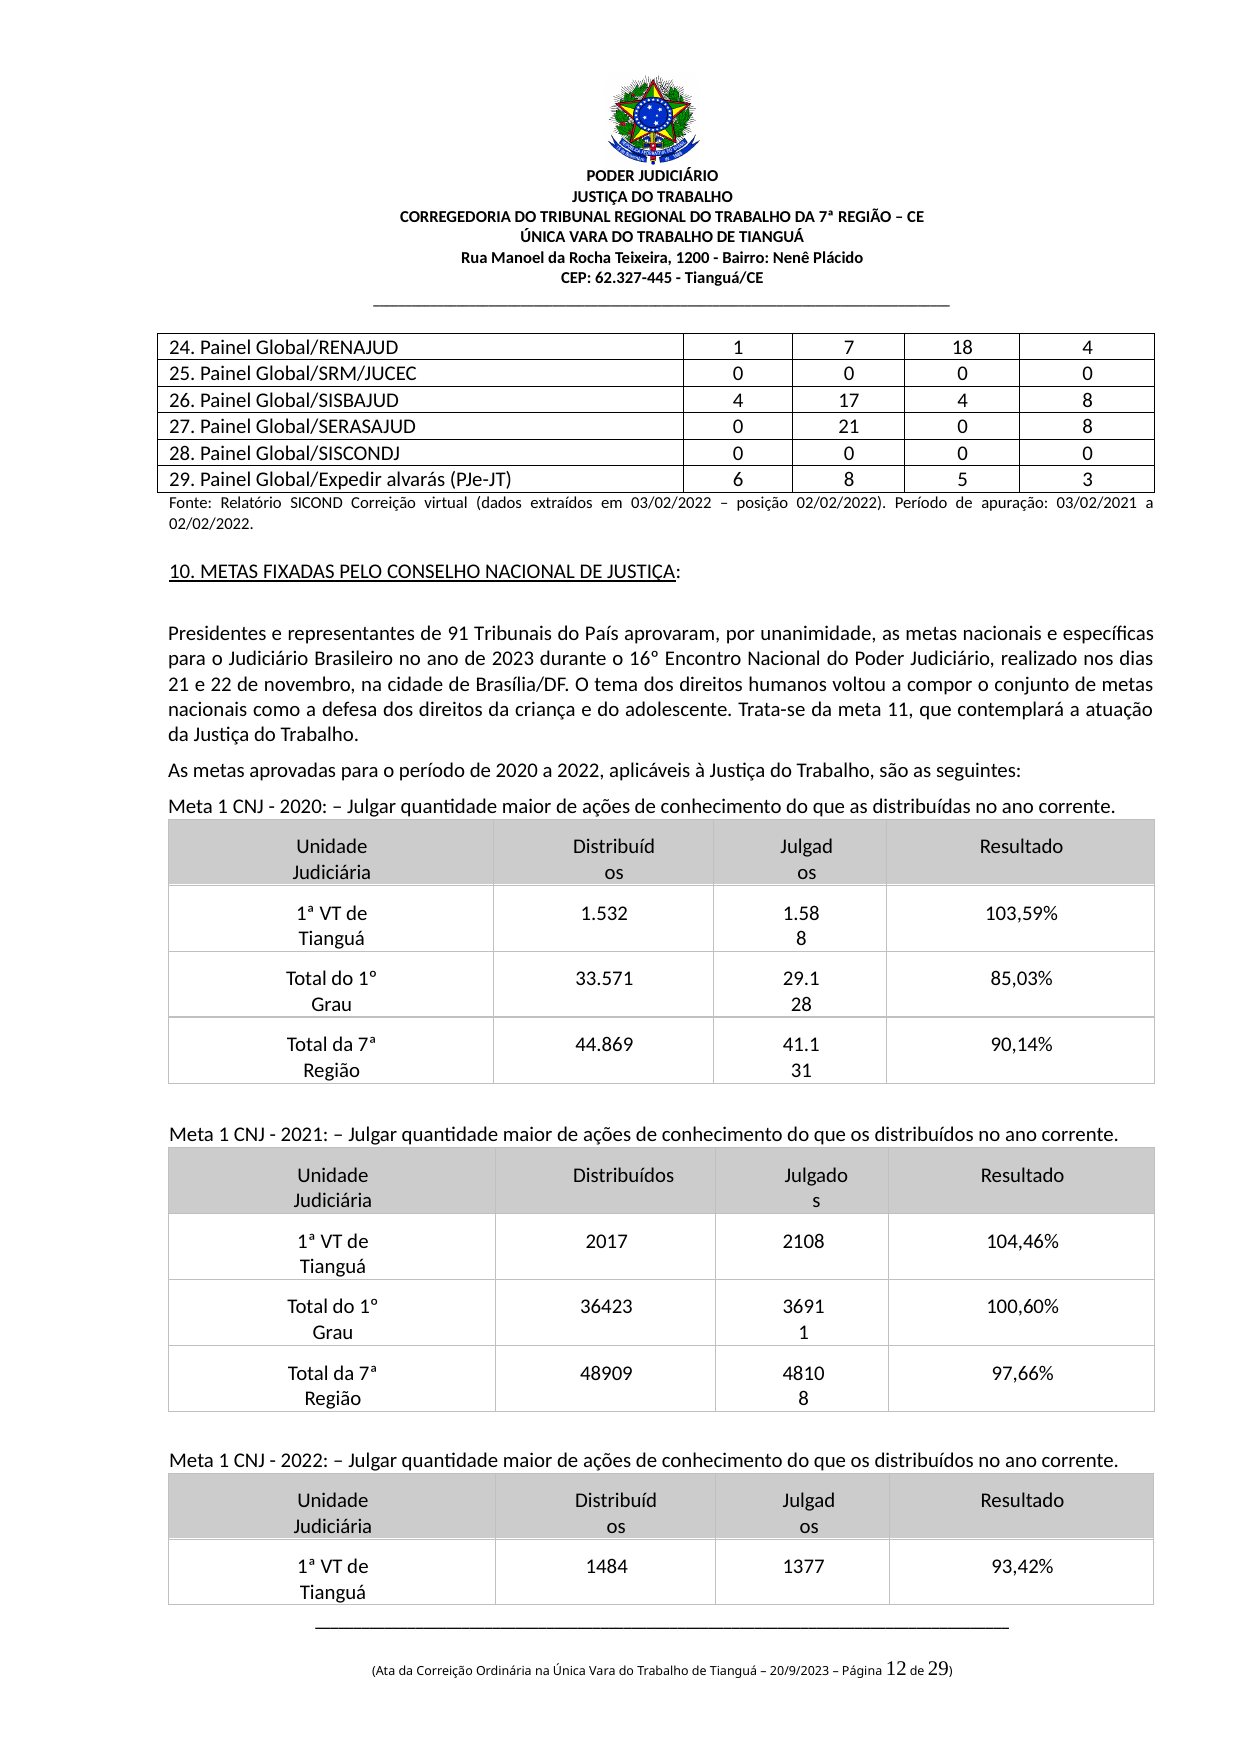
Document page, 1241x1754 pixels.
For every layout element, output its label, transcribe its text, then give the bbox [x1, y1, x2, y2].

table_cell 1.588 [714, 886, 886, 951]
table_cell 4 [905, 387, 1019, 412]
text Meta 1 CNJ - 2021: – Julgar quantidade maior de ações de conhecimento do que os distribuídos no ano corrente. [169, 1121, 1155, 1147]
picture [603, 73, 702, 166]
table_cell 0 [1020, 440, 1154, 465]
table_cell 97,66% [889, 1346, 1154, 1411]
table_cell 7 [793, 334, 904, 359]
table_cell 0 [905, 360, 1019, 386]
table_cell 24. Painel Global/RENAJUD [158, 334, 683, 359]
table_cell 100,60% [889, 1280, 1154, 1344]
table_header Resultado [889, 1148, 1154, 1213]
table_header Unidade Judiciária [169, 1474, 495, 1538]
table_cell 0 [793, 360, 904, 386]
table_cell 21 [793, 413, 904, 439]
table_cell 27. Painel Global/SERASAJUD [158, 413, 683, 439]
table_cell 5 [905, 466, 1019, 492]
table_cell 33.571 [494, 952, 713, 1016]
table_cell 8 [1020, 387, 1154, 412]
text 10. METAS FIXADAS PELO CONSELHO NACIONAL DE JUSTIÇA: [169, 559, 1155, 584]
text As metas aprovadas para o período de 2020 a 2022, aplicáveis à Justiça do Trabalho, são as seguintes: [168, 757, 1155, 783]
table_cell 2108 [716, 1214, 888, 1279]
table_cell 44.869 [494, 1018, 713, 1082]
text Fonte: Relatório SICOND Correição virtual (dados extraídos em 03/02/2022 – posição 02/02/2022). Período de apuração: 03/02/2021 a 02/02/2022. [169, 493, 1155, 533]
table_header Julgados [716, 1474, 889, 1538]
table_cell 104,46% [889, 1214, 1154, 1279]
table_cell 85,03% [887, 952, 1154, 1016]
table_cell 3 [1020, 466, 1154, 492]
table_cell 17 [793, 387, 904, 412]
table_cell 1ª VT de Tianguá [169, 1540, 495, 1604]
text Meta 1 CNJ - 2022: – Julgar quantidade maior de ações de conhecimento do que os distribuídos no ano corrente. [169, 1447, 1155, 1472]
table_cell 1.532 [494, 886, 713, 951]
table_cell 0 [1020, 360, 1154, 386]
table_cell 1ª VT de Tianguá [169, 1214, 495, 1279]
table_cell 0 [905, 413, 1019, 439]
text Presidentes e representantes de 91 Tribunais do País aprovaram, por unanimidade, as metas nacionais e específicas para o Judiciário Brasileiro no ano de 2023 durante o 16º Encontro Nacional do Poder Judiciário, realizado nos dias 21 e 22 de novembro, na cidade de Brasília/DF. O tema dos direitos humanos voltou a compor o conjunto de metas nacionais como a defesa dos direitos da criança e do adolescente. Trata-se da meta 11, que contemplará a atuação da Justiça do Trabalho. [168, 620, 1155, 747]
table_cell 6 [684, 466, 792, 492]
table_cell 1484 [496, 1540, 715, 1604]
table_cell 28. Painel Global/SISCONDJ [158, 440, 683, 465]
table_header Distribuídos [496, 1474, 715, 1538]
table_header Distribuídos [494, 820, 713, 884]
table_cell Total do 1º Grau [169, 1280, 495, 1344]
table_cell 103,59% [887, 886, 1154, 951]
table_cell 0 [684, 360, 792, 386]
table_cell Total da 7ª Região [169, 1346, 495, 1411]
table_cell 0 [905, 440, 1019, 465]
table_cell 0 [684, 440, 792, 465]
table_cell 90,14% [887, 1018, 1154, 1082]
table_header Resultado [887, 820, 1154, 884]
table_cell 48909 [496, 1346, 715, 1411]
table_cell Total da 7ª Região [169, 1018, 493, 1082]
table_cell 36423 [496, 1280, 715, 1344]
table_cell 93,42% [890, 1540, 1153, 1604]
table_cell 1 [684, 334, 792, 359]
table_cell 4 [684, 387, 792, 412]
table_cell 29. Painel Global/Expedir alvarás (PJe-JT) [158, 466, 683, 492]
table_cell 2017 [496, 1214, 715, 1279]
table_cell 1377 [716, 1540, 889, 1604]
table_header Julgados [716, 1148, 888, 1213]
table_cell 4 [1020, 334, 1154, 359]
table_cell 41.131 [714, 1018, 886, 1082]
table_cell 25. Painel Global/SRM/JUCEC [158, 360, 683, 386]
table_cell 48108 [716, 1346, 888, 1411]
table_cell 18 [905, 334, 1019, 359]
table_header Distribuídos [496, 1148, 715, 1213]
table_cell 29.128 [714, 952, 886, 1016]
table_header Julgados [714, 820, 886, 884]
text Meta 1 CNJ - 2020: – Julgar quantidade maior de ações de conhecimento do que as distribuídas no ano corrente. [168, 793, 1155, 819]
table_cell Total do 1º Grau [169, 952, 493, 1016]
table_cell 26. Painel Global/SISBAJUD [158, 387, 683, 412]
table_header Resultado [890, 1474, 1153, 1538]
table_cell 36911 [716, 1280, 888, 1344]
table_cell 8 [1020, 413, 1154, 439]
table_cell 0 [793, 440, 904, 465]
table_cell 8 [793, 466, 904, 492]
table_header Unidade Judiciária [169, 1148, 495, 1213]
table_header Unidade Judiciária [169, 820, 493, 884]
table_cell 1ª VT de Tianguá [169, 886, 493, 951]
table_cell 0 [684, 413, 792, 439]
